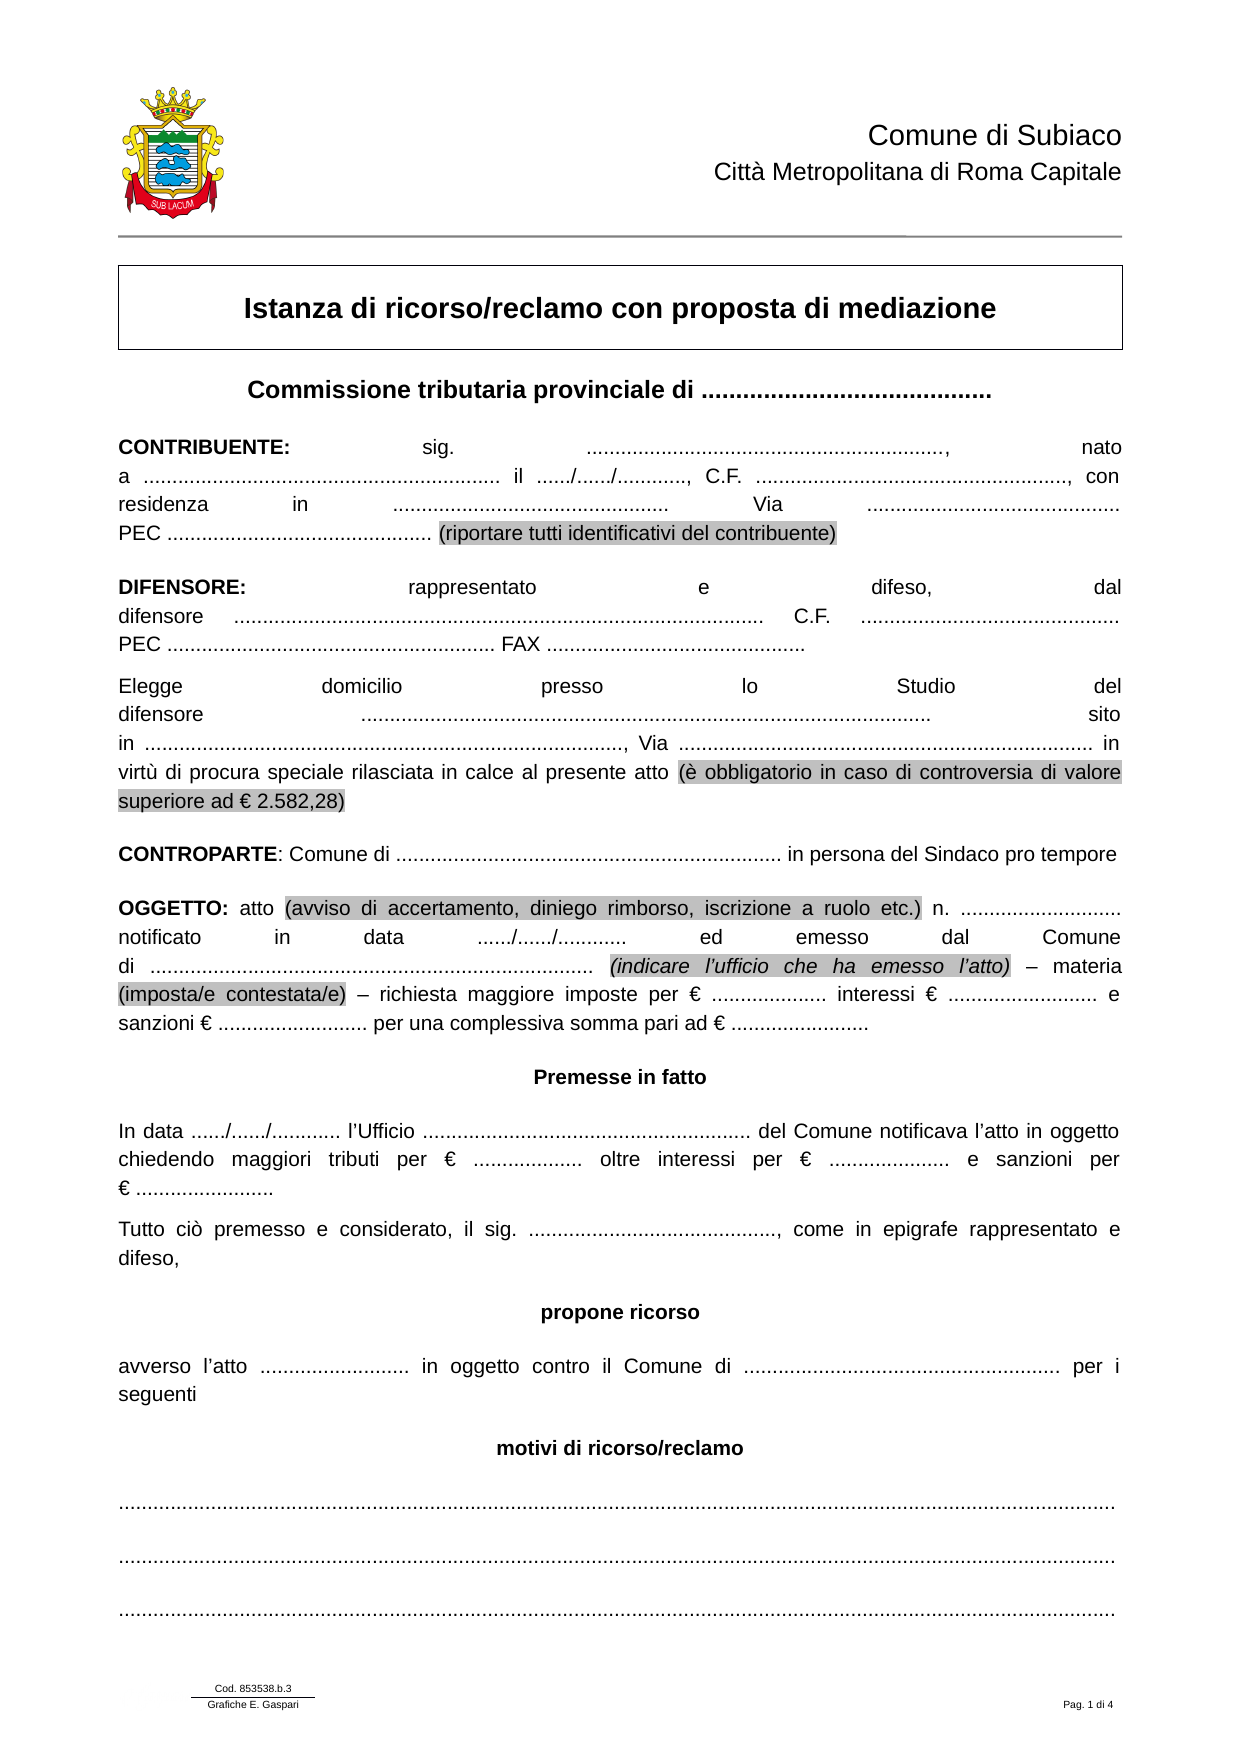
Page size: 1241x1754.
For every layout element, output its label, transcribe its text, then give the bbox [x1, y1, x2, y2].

text motivi di ricorso/reclamo [118, 1436, 1122, 1460]
picture [122, 87, 224, 219]
text In data ....../....../............ l’Ufficio ......................................................... del Comune notificava l’atto in oggetto chiedendo maggiori tributi per € ................... oltre interessi per € ..................... e sanzioni per € ........................ [118, 1118, 1122, 1200]
text CONTRIBUENTE: sig. .............................................................., nato a .............................................................. il ....../....../............, C.F. ......................................................, con residenza in ................................................ Via ............................................ PEC .............................................. (riportare tutti identificativi del contribuente) [118, 435, 1122, 545]
table_header Istanza di ricorso/reclamo con proposta di mediazione [119, 266, 1122, 349]
text Tutto ciò premesso e considerato, il sig. ..........................................., come in epigrafe rappresentato e difeso, [118, 1217, 1122, 1270]
text ............................................................................................................................................................................. [118, 1490, 1122, 1514]
text ............................................................................................................................................................................. [118, 1597, 1122, 1621]
text Comune di Subiaco [224, 118, 1122, 152]
text OGGETTO: atto (avviso di accertamento, diniego rimborso, iscrizione a ruolo etc.) n. ............................ notificato in data ....../....../............ ed emesso dal Comune di ............................................................................. (indicare l’ufficio che ha emesso l’atto) – materia (imposta/e contestata/e) – richiesta maggiore imposte per € .................... interessi € .......................... e sanzioni € .......................... per una complessiva somma pari ad € ........................ [118, 896, 1122, 1035]
text propone ricorso [118, 1300, 1122, 1324]
text ............................................................................................................................................................................. [118, 1543, 1122, 1567]
text avverso l’atto .......................... in oggetto contro il Comune di ....................................................... per i seguenti [118, 1353, 1122, 1406]
text Commissione tributaria provinciale di .......................................... [118, 375, 1122, 404]
text Elegge domicilio presso lo Studio del difensore ................................................................................................... sito in ..................................................................................., Via ........................................................................ in virtù di procura speciale rilasciata in calce al presente atto (è obbligatorio in caso di controversia di valore superiore ad € 2.582,28) [118, 673, 1122, 812]
subtitle Premesse in fatto [118, 1065, 1122, 1089]
text Città Metropolitana di Roma Capitale [224, 157, 1122, 185]
text DIFENSORE: rappresentato e difeso, dal difensore ............................................................................................ C.F. ............................................. PEC ......................................................... FAX ............................................. [118, 575, 1122, 656]
text CONTROPARTE: Comune di ................................................................... in persona del Sindaco pro tempore [118, 842, 1122, 866]
